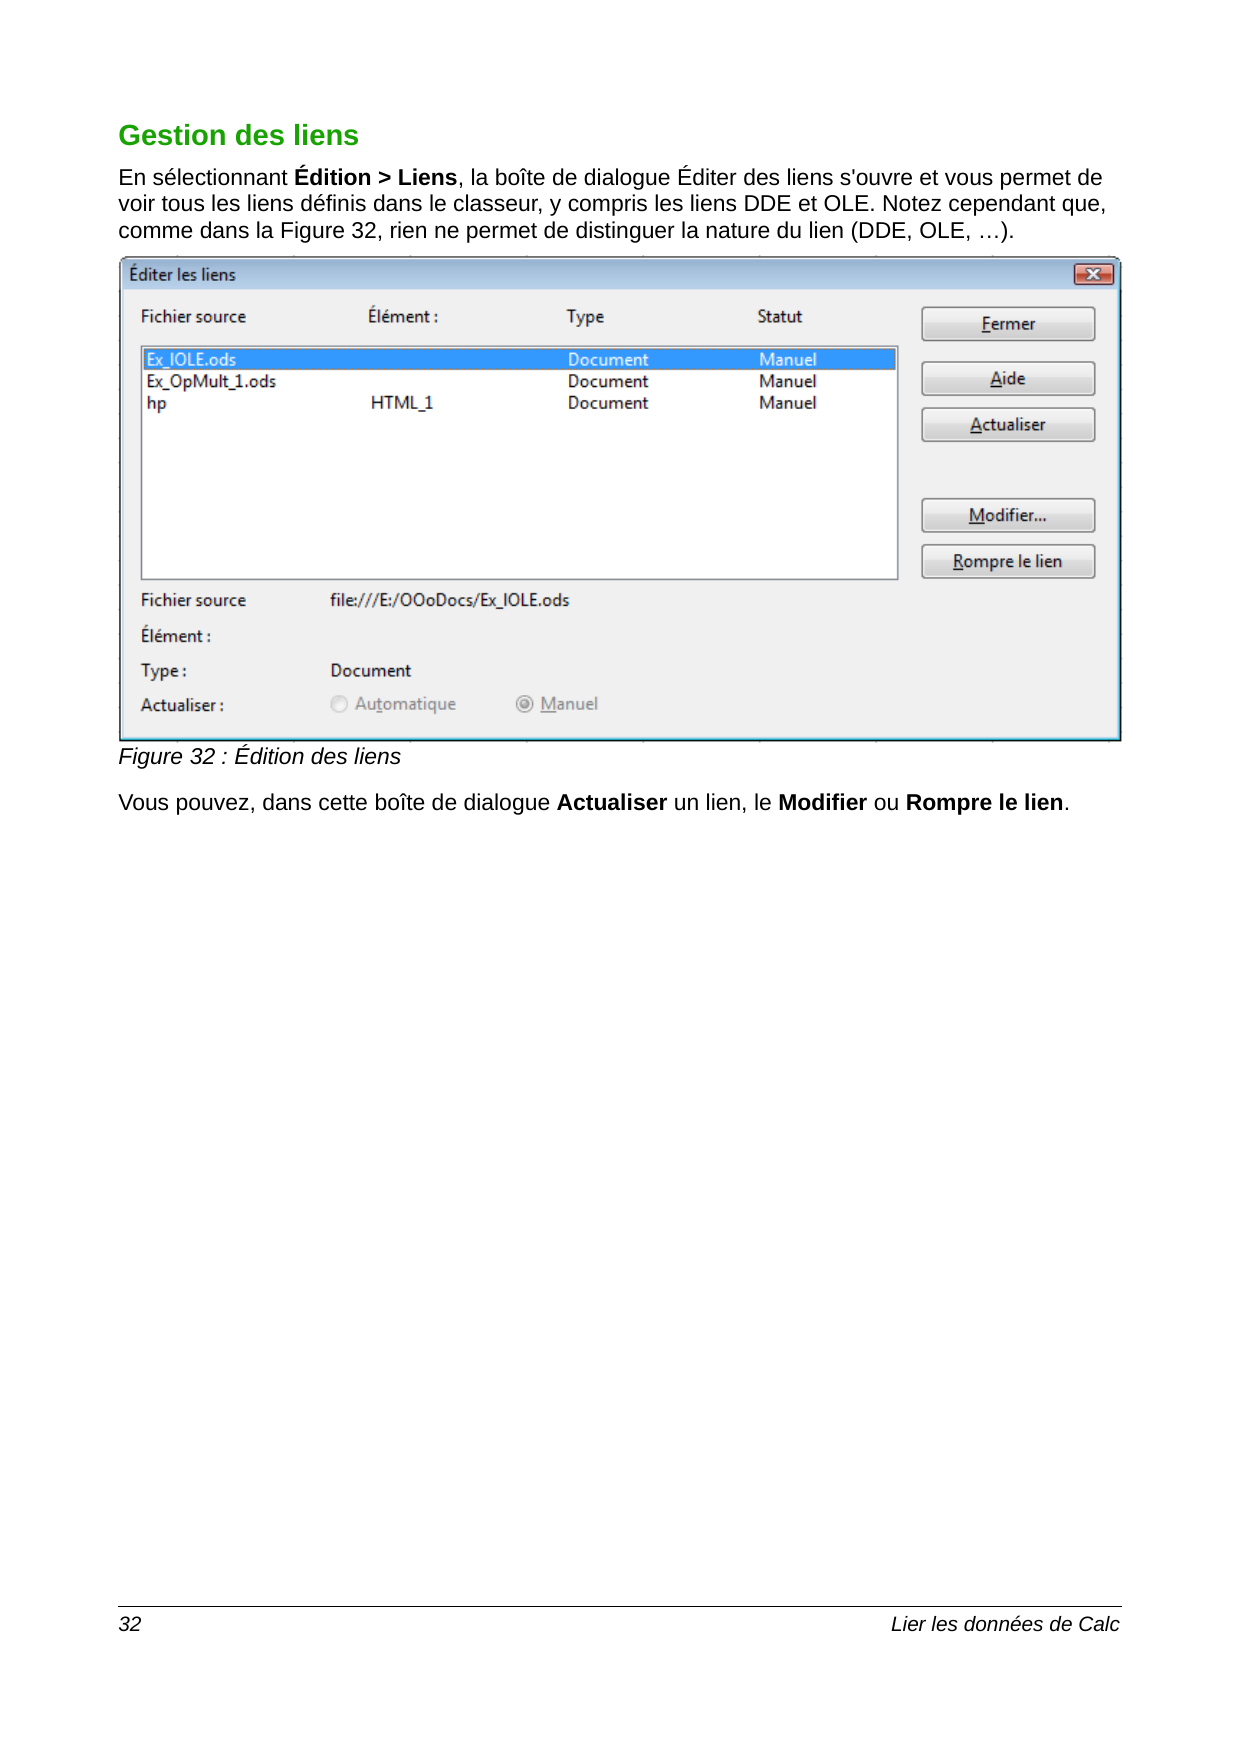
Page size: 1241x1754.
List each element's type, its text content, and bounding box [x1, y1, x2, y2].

picture [118, 255, 1123, 743]
text Figure 32 : Édition des liens [118, 743, 1122, 769]
text En sélectionnant Édition > Liens, la boîte de dialogue Éditer des liens s'ouvre et vous permet de voir tous les liens définis dans le classeur, y compris les liens DDE et OLE. Notez cependant que, comme dans la Figure 32, rien ne permet de distinguer la nature du lien (DDE, OLE, …). [118, 164, 1122, 243]
text Vous pouvez, dans cette boîte de dialogue Actualiser un lien, le Modifier ou Rompre le lien. [118, 788, 1122, 815]
subtitle Gestion des liens [118, 118, 1122, 152]
